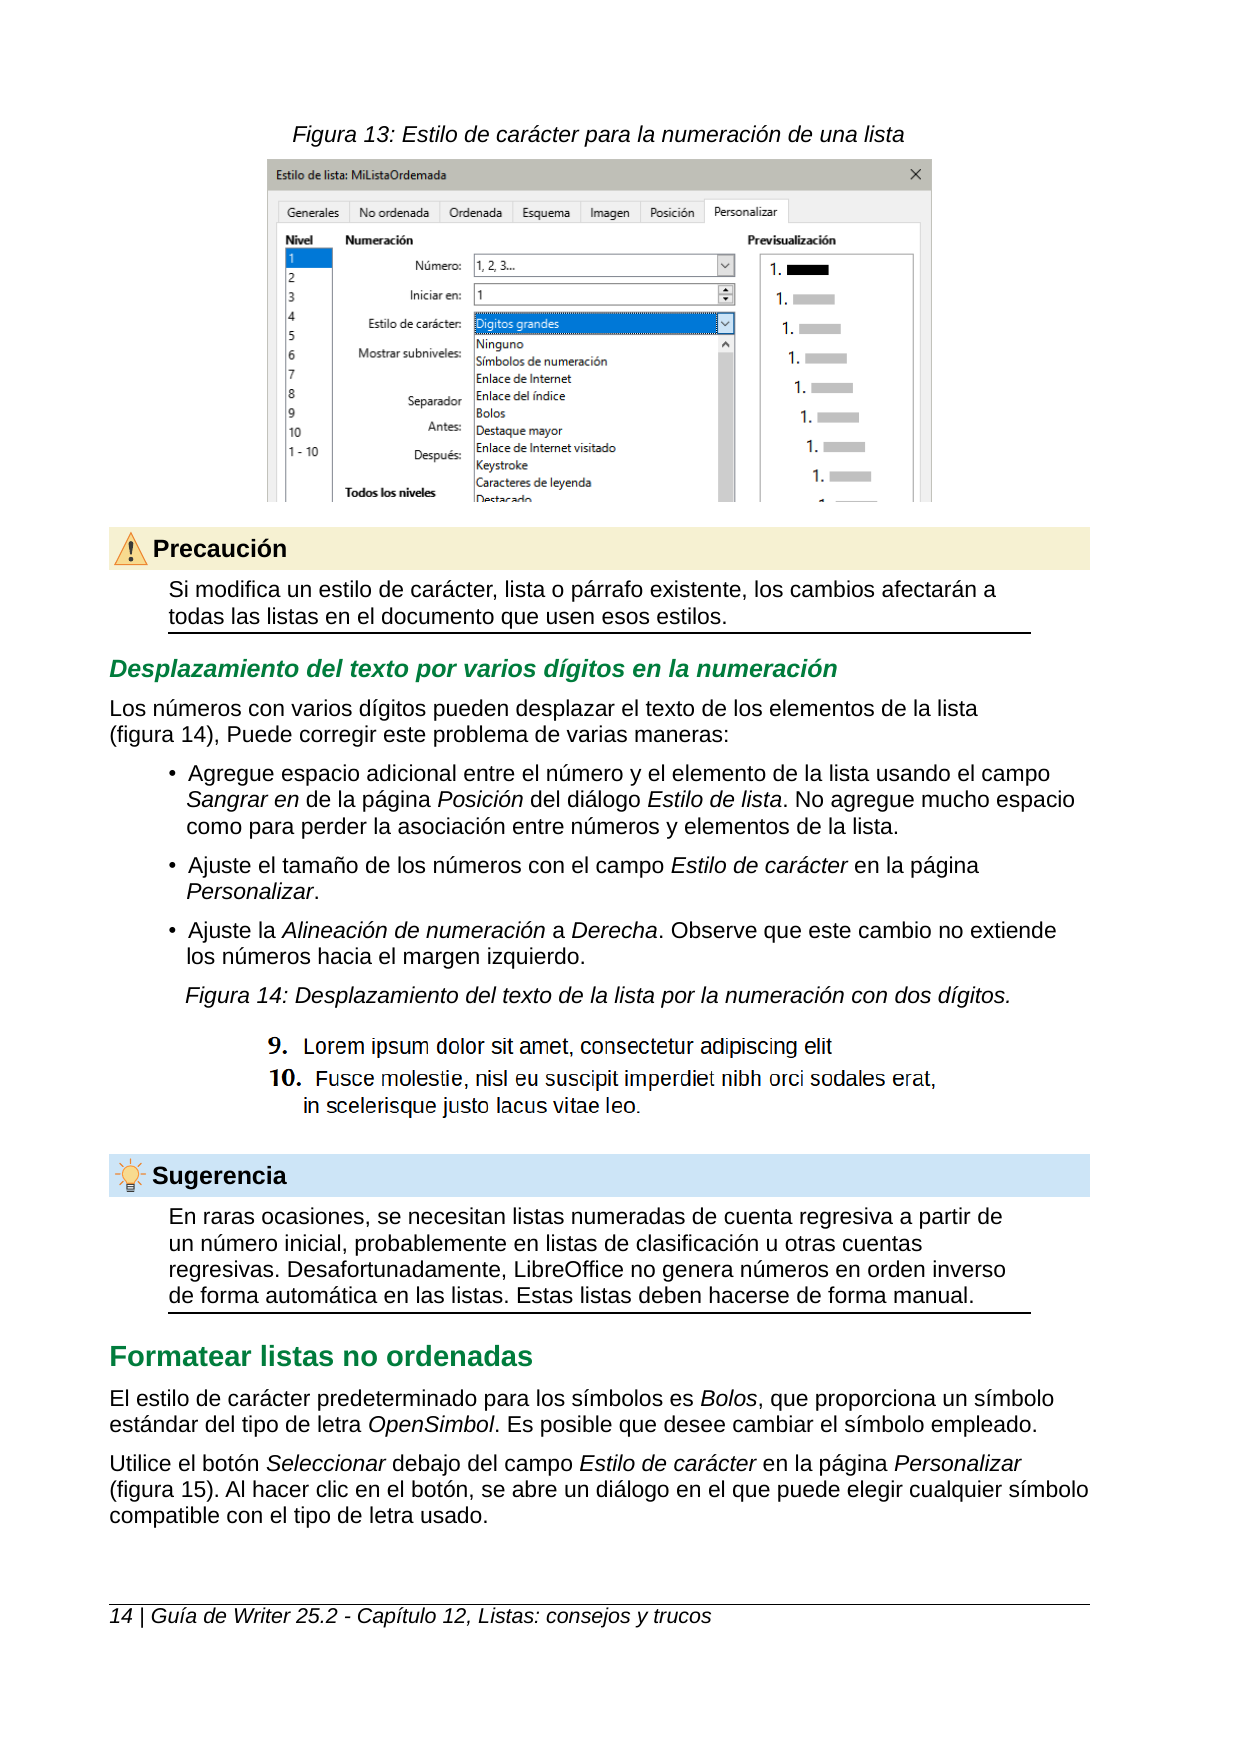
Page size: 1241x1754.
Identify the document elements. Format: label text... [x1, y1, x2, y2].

text El estilo de carácter predeterminado para los símbolos es Bolos, que proporciona un símbolo estándar del tipo de letra OpenSimbol. Es posible que desee cambiar el símbolo empleado. [109, 1384, 1090, 1437]
subtitle Sugerencia [109, 1154, 1090, 1197]
text Figura 13: Estilo de carácter para la numeración de una lista [267, 121, 932, 147]
text Si modifica un estilo de carácter, lista o párrafo existente, los cambios afectarán a todas las listas en el documento que usen esos estilos. [168, 576, 1031, 632]
text Figura 14: Desplazamiento del texto de la lista por la numeración con dos dígitos. [185, 982, 1014, 1008]
list Ajuste la Alineación de numeración a Derecha. Observe que este cambio no extiende los números hacia el margen izquierdo. [168, 917, 1090, 969]
text Utilice el botón Seleccionar debajo del campo Estilo de carácter en la página Personalizar (figura 15). Al hacer clic en el botón, se abre un diálogo en el que puede elegir cualquier símbolo compatible con el tipo de letra usado. [109, 1450, 1090, 1529]
picture [267, 159, 932, 502]
subtitle Precaución [109, 527, 1090, 570]
list Agregue espacio adicional entre el número y el elemento de la lista usando el campo Sangrar en de la página Posición del diálogo Estilo de lista. No agregue mucho espacio como para perder la asociación entre números y elementos de la lista. [168, 760, 1090, 839]
picture [248, 1020, 951, 1130]
text En raras ocasiones, se necesitan listas numeradas de cuenta regresiva a partir de un número inicial, probablemente en listas de clasificación u otras cuentas regresivas. Desafortunadamente, LibreOffice no genera números en orden inverso de forma automática en las listas. Estas listas deben hacerse de forma manual. [168, 1203, 1031, 1312]
subtitle Desplazamiento del texto por varios dígitos en la numeración [109, 654, 1090, 682]
list Ajuste el tamaño de los números con el campo Estilo de carácter en la página Personalizar. [168, 852, 1090, 904]
subtitle Formatear listas no ordenadas [109, 1338, 1090, 1372]
list Los números con varios dígitos pueden desplazar el texto de los elementos de la lista (figura 14), Puede corregir este problema de varias maneras: [109, 695, 1090, 747]
